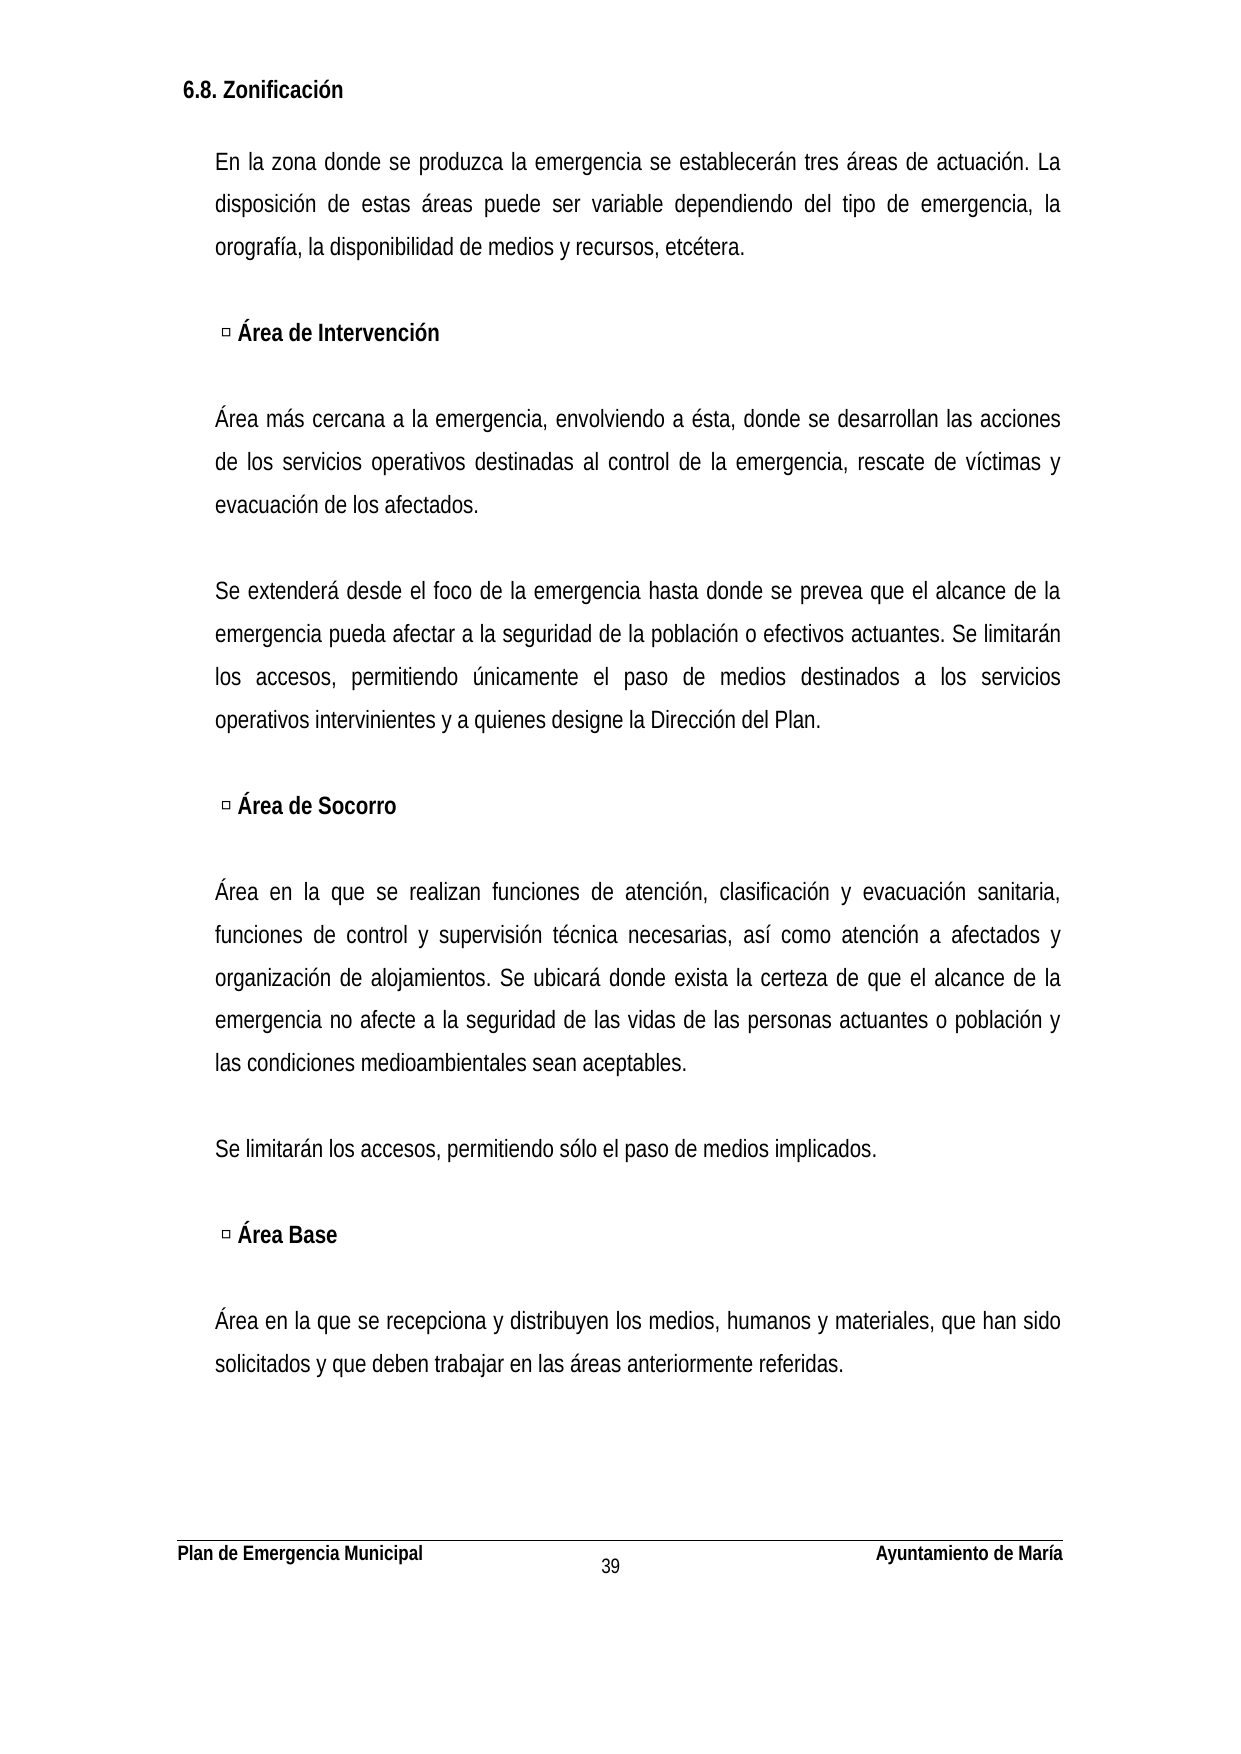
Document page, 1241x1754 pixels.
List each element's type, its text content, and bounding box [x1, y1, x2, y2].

text Área en la que se recepciona y distribuyen los medios, humanos y materiales, que han sido solicitados y que deben trabajar en las áreas anteriormente referidas. [215, 1306, 1063, 1378]
text Se limitarán los accesos, permitiendo sólo el paso de medios implicados. [215, 1134, 1063, 1163]
subtitle Área Base [215, 1220, 1063, 1249]
subtitle Área de Intervención [215, 318, 1063, 347]
text En la zona donde se produzca la emergencia se establecerán tres áreas de actuación. La disposición de estas áreas puede ser variable dependiendo del tipo de emergencia, la orografía, la disponibilidad de medios y recursos, etcétera. [215, 147, 1063, 261]
subtitle Área de Socorro [215, 791, 1063, 819]
text Se extenderá desde el foco de la emergencia hasta donde se prevea que el alcance de la emergencia pueda afectar a la seguridad de la población o efectivos actuantes. Se limitarán los accesos, permitiendo únicamente el paso de medios destinados a los servicios operativos intervinientes y a quienes designe la Dirección del Plan. [215, 576, 1063, 733]
text Área más cercana a la emergencia, envolviendo a ésta, donde se desarrollan las acciones de los servicios operativos destinadas al control de la emergencia, rescate de víctimas y evacuación de los afectados. [215, 404, 1063, 519]
text Área en la que se realizan funciones de atención, clasificación y evacuación sanitaria, funciones de control y supervisión técnica necesarias, así como atención a afectados y organización de alojamientos. Se ubicará donde exista la certeza de que el alcance de la emergencia no afecte a la seguridad de las vidas de las personas actuantes o población y las condiciones medioambientales sean aceptables. [215, 877, 1063, 1077]
subtitle Zonificación [177, 75, 1063, 104]
